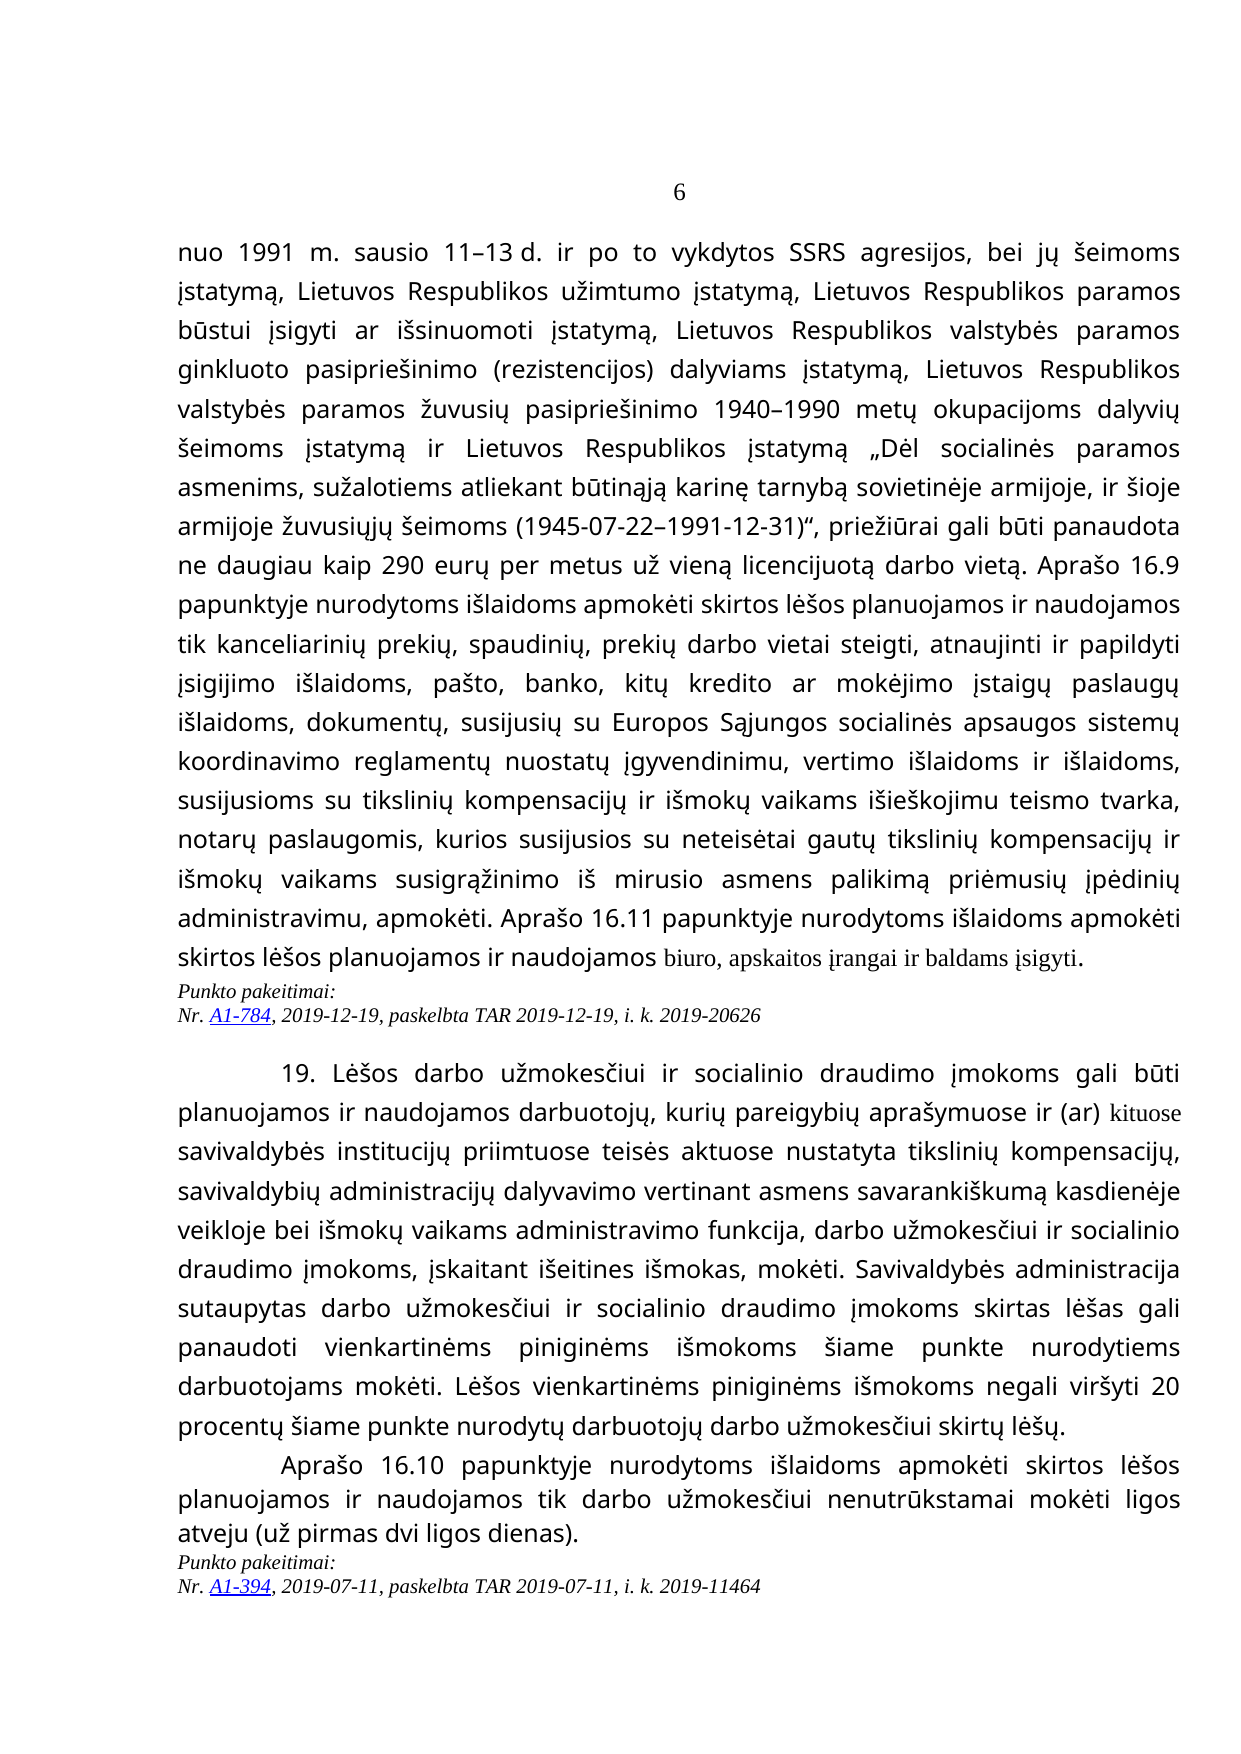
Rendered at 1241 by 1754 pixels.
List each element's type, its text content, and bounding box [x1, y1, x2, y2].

text Nr. A1-784, 2019-12-19, paskelbta TAR 2019-12-19, i. k. 2019-20626 [177, 1003, 1181, 1027]
text nuo 1991 m. sausio 11–13 d. ir po to vykdytos SSRS agresijos, bei jų šeimoms įstatymą, Lietuvos Respublikos užimtumo įstatymą, Lietuvos Respublikos paramos būstui įsigyti ar išsinuomoti įstatymą, Lietuvos Respublikos valstybės paramos ginkluoto pasipriešinimo (rezistencijos) dalyviams įstatymą, Lietuvos Respublikos valstybės paramos žuvusių pasipriešinimo 1940–1990 metų okupacijoms dalyvių šeimoms įstatymą ir Lietuvos Respublikos įstatymą „Dėl socialinės paramos asmenims, sužalotiems atliekant būtinąją karinę tarnybą sovietinėje armijoje, ir šioje armijoje žuvusiųjų šeimoms (1945-07-22–1991-12-31)“, priežiūrai gali būti panaudota ne daugiau kaip 290 eurų per metus už vieną licencijuotą darbo vietą. Aprašo 16.9 papunktyje nurodytoms išlaidoms apmokėti skirtos lėšos planuojamos ir naudojamos tik kanceliarinių prekių, spaudinių, prekių darbo vietai steigti, atnaujinti ir papildyti įsigijimo išlaidoms, pašto, banko, kitų kredito ar mokėjimo įstaigų paslaugų išlaidoms, dokumentų, susijusių su Europos Sąjungos socialinės apsaugos sistemų koordinavimo reglamentų nuostatų įgyvendinimu, vertimo išlaidoms ir išlaidoms, susijusioms su tikslinių kompensacijų ir išmokų vaikams išieškojimu teismo tvarka, notarų paslaugomis, kurios susijusios su neteisėtai gautų tikslinių kompensacijų ir išmokų vaikams susigrąžinimo iš mirusio asmens palikimą priėmusių įpėdinių administravimu, apmokėti. Aprašo 16.11 papunktyje nurodytoms išlaidoms apmokėti skirtos lėšos planuojamos ir naudojamos biuro, apskaitos įrangai ir baldams įsigyti. [177, 235, 1181, 974]
text Punkto pakeitimai: [177, 979, 1181, 1003]
text Punkto pakeitimai: [177, 1549, 1181, 1574]
text Nr. A1-394, 2019-07-11, paskelbta TAR 2019-07-11, i. k. 2019-11464 [177, 1574, 1181, 1598]
text 19. Lėšos darbo užmokesčiui ir socialinio draudimo įmokoms gali būti planuojamos ir naudojamos darbuotojų, kurių pareigybių aprašymuose ir (ar) kituose savivaldybės institucijų priimtuose teisės aktuose nustatyta tikslinių kompensacijų, savivaldybių administracijų dalyvavimo vertinant asmens savarankiškumą kasdienėje veikloje bei išmokų vaikams administravimo funkcija, darbo užmokesčiui ir socialinio draudimo įmokoms, įskaitant išeitines išmokas, mokėti. Savivaldybės administracija sutaupytas darbo užmokesčiui ir socialinio draudimo įmokoms skirtas lėšas gali panaudoti vienkartinėms piniginėms išmokoms šiame punkte nurodytiems darbuotojams mokėti. Lėšos vienkartinėms piniginėms išmokoms negali viršyti 20 procentų šiame punkte nurodytų darbuotojų darbo užmokesčiui skirtų lėšų. [177, 1056, 1181, 1442]
text Aprašo 16.10 papunktyje nurodytoms išlaidoms apmokėti skirtos lėšos planuojamos ir naudojamos tik darbo užmokesčiui nenutrūkstamai mokėti ligos atveju (už pirmas dvi ligos dienas). [177, 1447, 1181, 1549]
